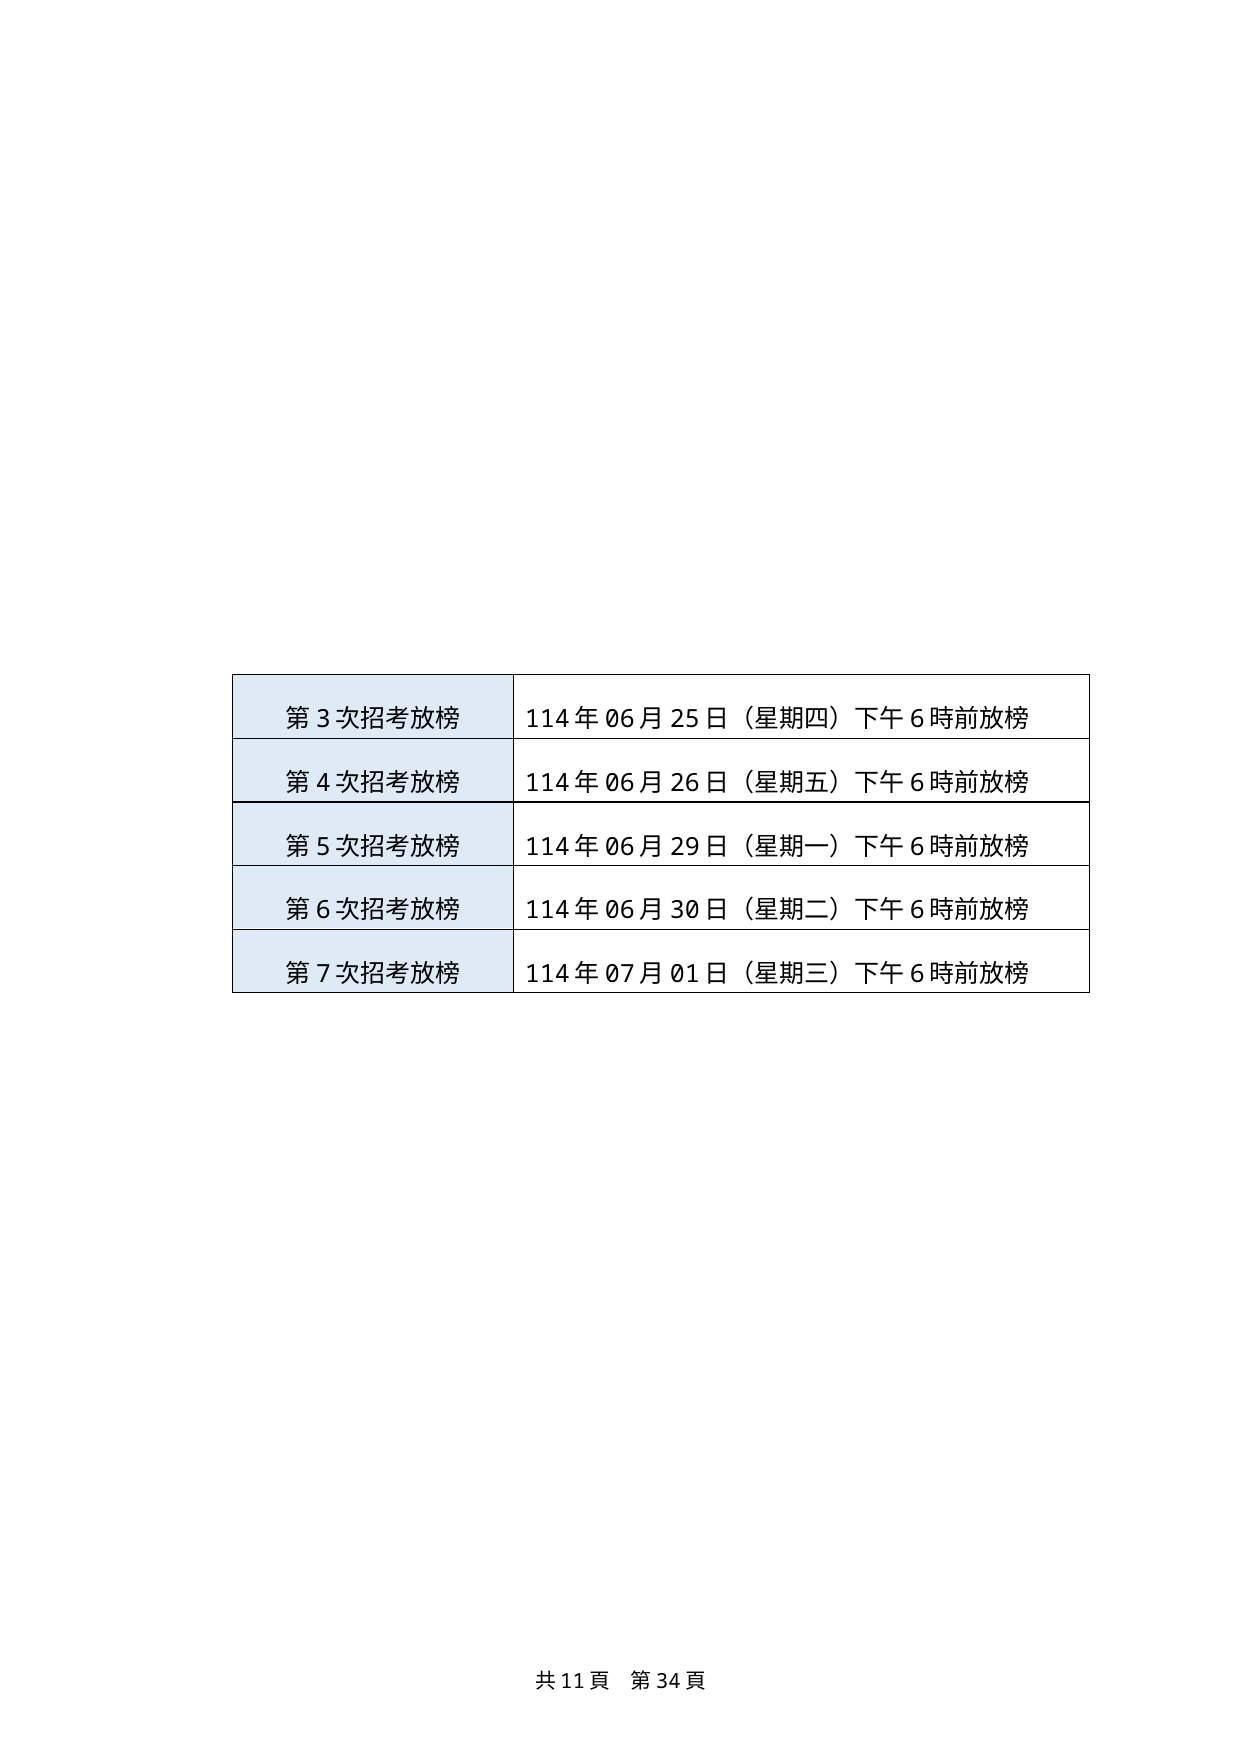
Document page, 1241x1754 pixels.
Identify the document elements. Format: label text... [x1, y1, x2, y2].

table_cell 第7次招考放榜 [233, 930, 513, 992]
table_cell 第3次招考放榜 [233, 675, 513, 738]
table_cell 第4次招考放榜 [233, 739, 513, 801]
table_cell 第6次招考放榜 [233, 866, 513, 928]
table_cell 第5次招考放榜 [233, 803, 513, 865]
table_cell 114年07月01日（星期三）下午6時前放榜 [514, 930, 1089, 992]
table_cell 114年06月26日（星期五）下午6時前放榜 [514, 739, 1089, 801]
table_cell 114年06月29日（星期一）下午6時前放榜 [514, 803, 1089, 865]
table_cell 114年06月25日（星期四）下午6時前放榜 [514, 675, 1089, 738]
table_cell 114年06月30日（星期二）下午6時前放榜 [514, 866, 1089, 928]
